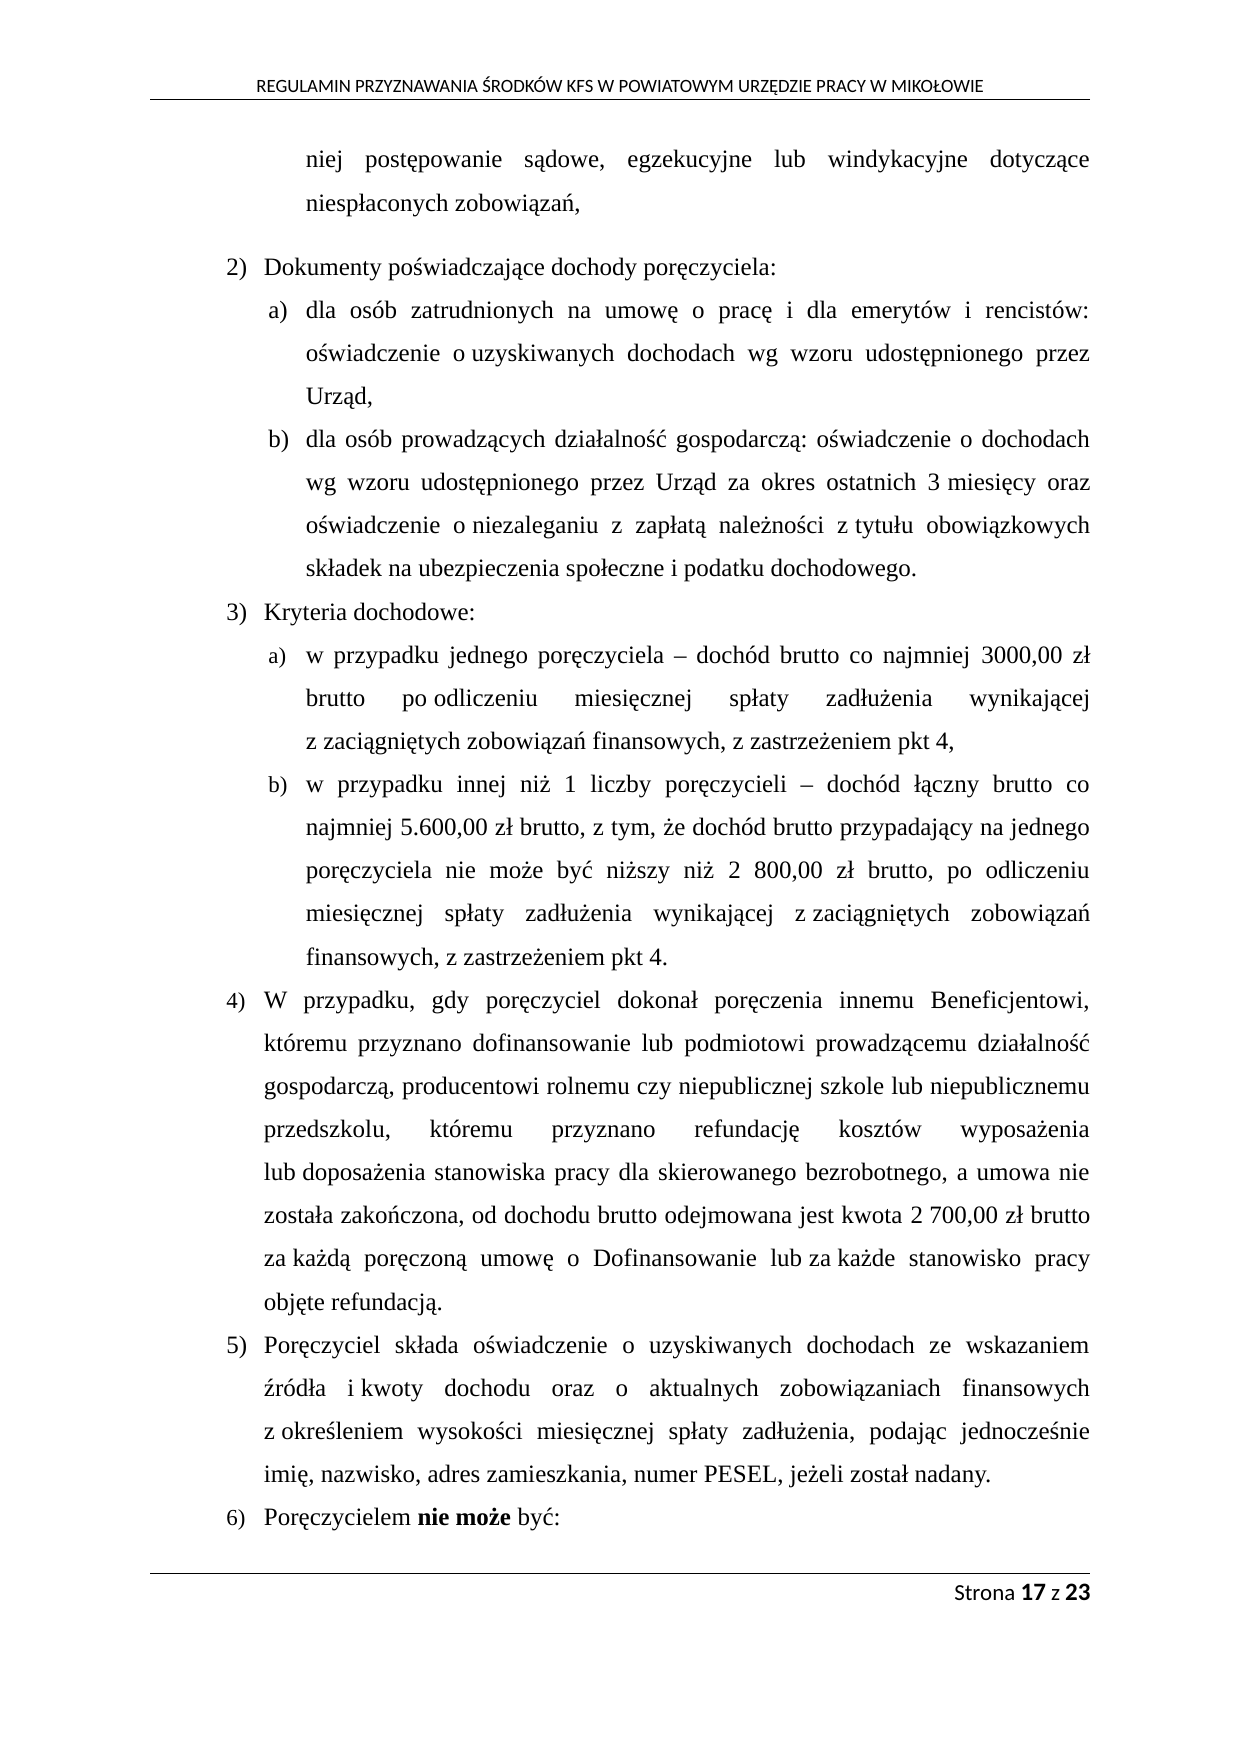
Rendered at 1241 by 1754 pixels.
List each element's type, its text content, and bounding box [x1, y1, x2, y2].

list dla osób prowadzących działalność gospodarczą: oświadczenie o dochodach wg wzoru udostępnionego przez Urząd za okres ostatnich 3 miesięcy oraz oświadczenie o niezaleganiu z zapłatą należności z tytułu obowiązkowych składek na ubezpieczenia społeczne i podatku dochodowego. [268, 424, 1090, 582]
list Poręczycielem nie może być: [226, 1502, 1090, 1531]
list niej postępowanie sądowe, egzekucyjne lub windykacyjne dotyczące niespłaconych zobowiązań, [268, 144, 1090, 216]
list w przypadku jednego poręczyciela – dochód brutto co najmniej 3000,00 zł brutto po odliczeniu miesięcznej spłaty zadłużenia wynikającej z zaciągniętych zobowiązań finansowych, z zastrzeżeniem pkt 4, [268, 640, 1090, 755]
list Kryteria dochodowe: [226, 597, 1090, 625]
list w przypadku innej niż 1 liczby poręczycieli – dochód łączny brutto co najmniej 5.600,00 zł brutto, z tym, że dochód brutto przypadający na jednego poręczyciela nie może być niższy niż 2 800,00 zł brutto, po odliczeniu miesięcznej spłaty zadłużenia wynikającej z zaciągniętych zobowiązań finansowych, z zastrzeżeniem pkt 4. [268, 769, 1090, 970]
list dla osób zatrudnionych na umowę o pracę i dla emerytów i rencistów: oświadczenie o uzyskiwanych dochodach wg wzoru udostępnionego przez Urząd, [268, 295, 1090, 410]
list W przypadku, gdy poręczyciel dokonał poręczenia innemu Beneficjentowi, któremu przyznano dofinansowanie lub podmiotowi prowadzącemu działalność gospodarczą, producentowi rolnemu czy niepublicznej szkole lub niepublicznemu przedszkolu, któremu przyznano refundację kosztów wyposażenia lub doposażenia stanowiska pracy dla skierowanego bezrobotnego, a umowa nie została zakończona, od dochodu brutto odejmowana jest kwota 2 700,00 zł brutto za każdą poręczoną umowę o Dofinansowanie lub za każde stanowisko pracy objęte refundacją. [226, 985, 1090, 1315]
list Dokumenty poświadczające dochody poręczyciela: [226, 252, 1090, 280]
list Poręczyciel składa oświadczenie o uzyskiwanych dochodach ze wskazaniem źródła i kwoty dochodu oraz o aktualnych zobowiązaniach finansowych z określeniem wysokości miesięcznej spłaty zadłużenia, podając jednocześnie imię, nazwisko, adres zamieszkania, numer PESEL, jeżeli został nadany. [226, 1330, 1090, 1488]
